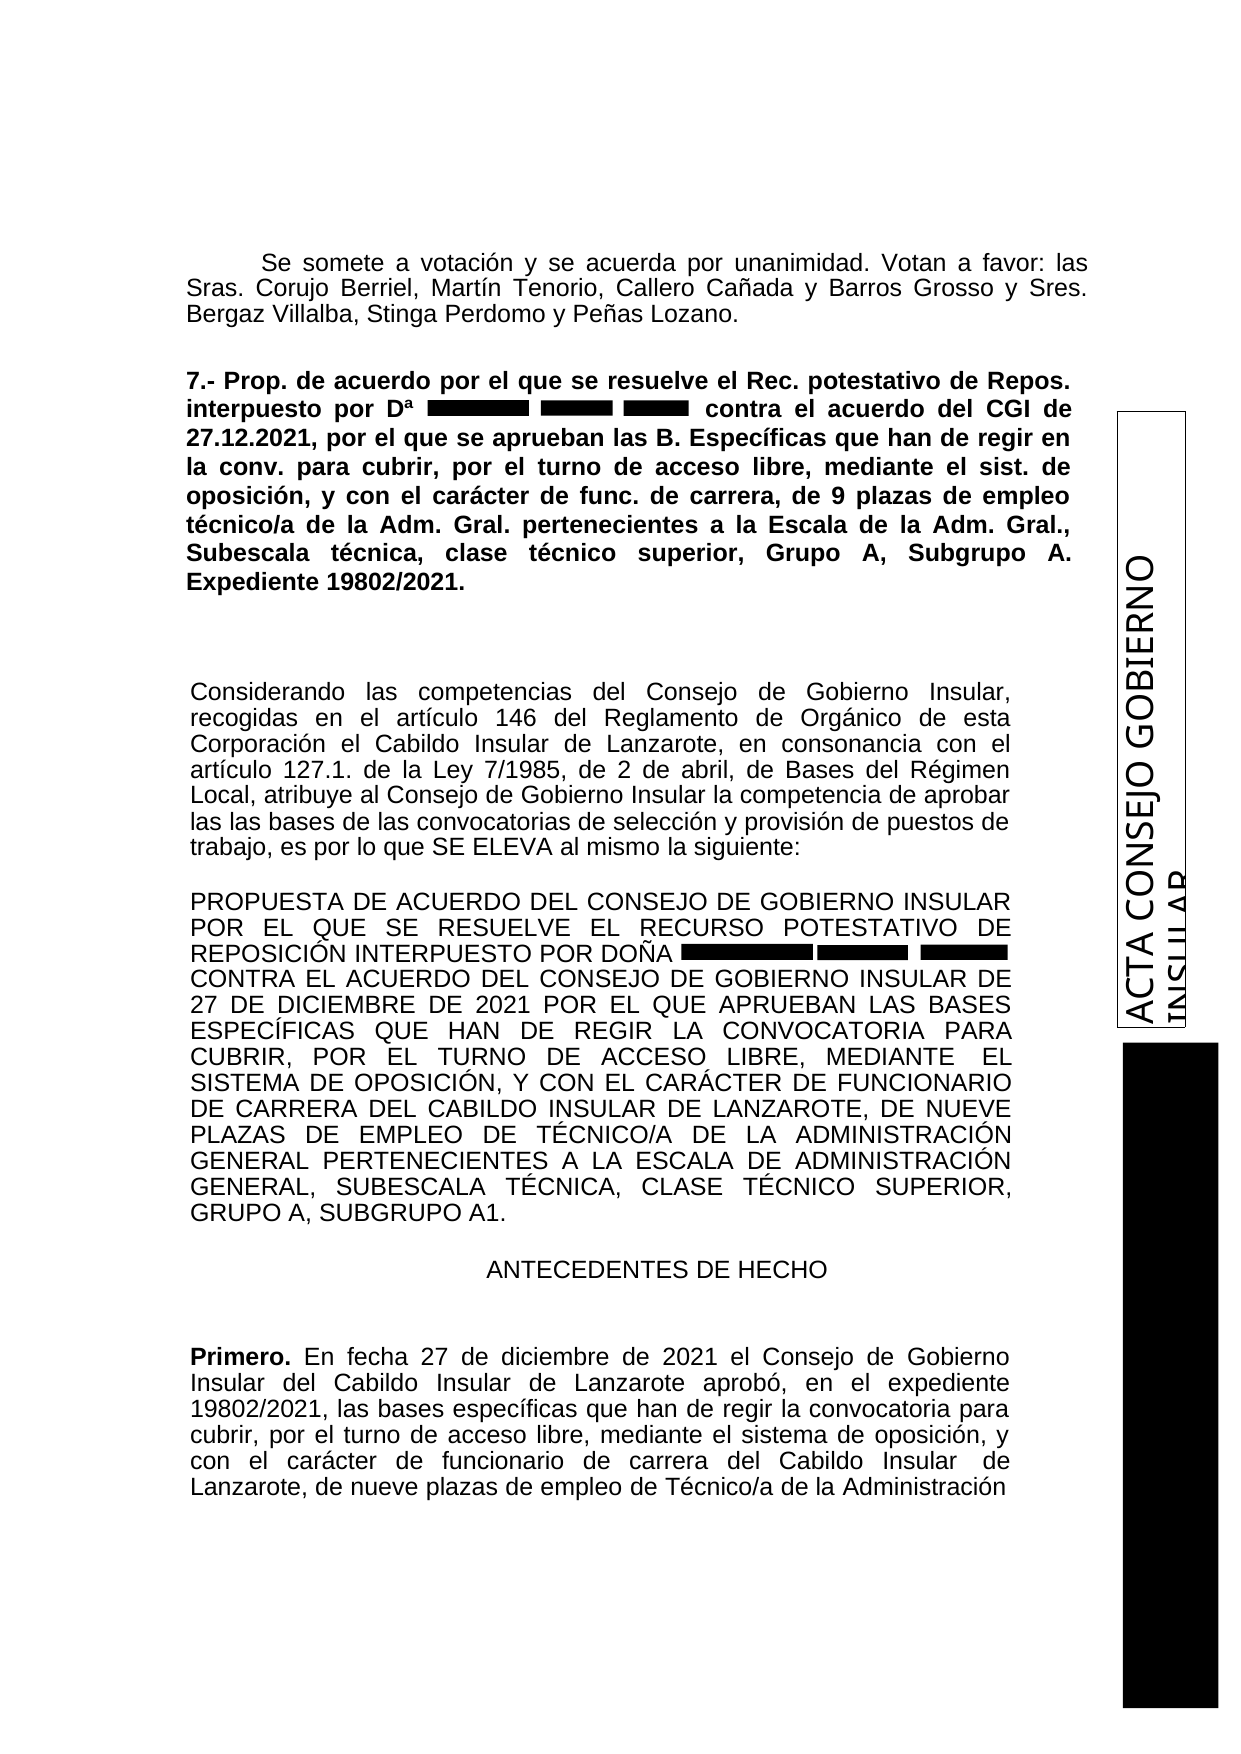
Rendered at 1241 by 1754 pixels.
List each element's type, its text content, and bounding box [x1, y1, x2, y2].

text CONTRA EL ACUERDO DEL CONSEJO DE GOBIERNO INSULAR DE 27 DE DICIEMBRE DE 2021 POR EL QUE APRUEBAN LAS BASES ESPECÍFICAS QUE HAN DE REGIR LA CONVOCATORIA PARA CUBRIR, POR EL TURNO DE ACCESO LIBRE, MEDIANTE EL SISTEMA DE OPOSICIÓN, Y CON EL CARÁCTER DE FUNCIONARIO DE CARRERA DEL CABILDO INSULAR DE LANZAROTE, DE NUEVE PLAZAS DE EMPLEO DE TÉCNICO/A DE LA ADMINISTRACIÓN GENERAL PERTENECIENTES A LA ESCALA DE ADMINISTRACIÓN GENERAL, SUBESCALA TÉCNICA, CLASE TÉCNICO SUPERIOR, GRUPO A, SUBGRUPO A1. [190, 967, 1012, 1227]
text ANTECEDENTES DE HECHO [90, 1255, 1122, 1284]
text Primero. En fecha 27 de diciembre de 2021 el Consejo de Gobierno Insular del Cabildo Insular de Lanzarote aprobó, en el expediente 19802/2021, las bases específicas que han de regir la convocatoria para cubrir, por el turno de acceso libre, mediante el sistema de oposición, y con el carácter de funcionario de carrera del Cabildo Insular de Lanzarote, de nueve plazas de empleo de Técnico/a de la Administración [190, 1345, 1011, 1501]
subtitle 7.- Prop. de acuerdo por el que se resuelve el Rec. potestativo de Repos. interpuesto por Dª contra el acuerdo del CGI de 27.12.2021, por el que se aprueban las B. Específicas que han de regir en la conv. para cubrir, por el turno de acceso libre, mediante el sist. de oposición, y con el carácter de func. de carrera, de 9 plazas de empleo técnico/a de la Adm. Gral. pertenecientes a la Escala de la Adm. Gral., Subescala técnica, clase técnico superior, Grupo A, Subgrupo A. Expediente 19802/2021. [186, 366, 1072, 596]
text PROPUESTA DE ACUERDO DEL CONSEJO DE GOBIERNO INSULAR POR EL QUE SE RESUELVE EL RECURSO POTESTATIVO DE REPOSICIÓN INTERPUESTO POR DOÑA [190, 889, 1012, 967]
text Considerando las competencias del Consejo de Gobierno Insular, recogidas en el artículo 146 del Reglamento de Orgánico de esta Corporación el Cabildo Insular de Lanzarote, en consonancia con el artículo 127.1. de la Ley 7/1985, de 2 de abril, de Bases del Régimen Local, atribuye al Consejo de Gobierno Insular la competencia de aprobar las las bases de las convocatorias de selección y provisión de puestos de trabajo, es por lo que SE ELEVA al mismo la siguiente: [190, 680, 1011, 861]
text ACTA CONSEJO GOBIERNO INSULAR [1118, 413, 1183, 1027]
text Se somete a votación y se acuerda por unanimidad. Votan a favor: las Sras. Corujo Berriel, Martín Tenorio, Callero Cañada y Barros Grosso y Sres. Bergaz Villalba, Stinga Perdomo y Peñas Lozano. [186, 250, 1089, 328]
